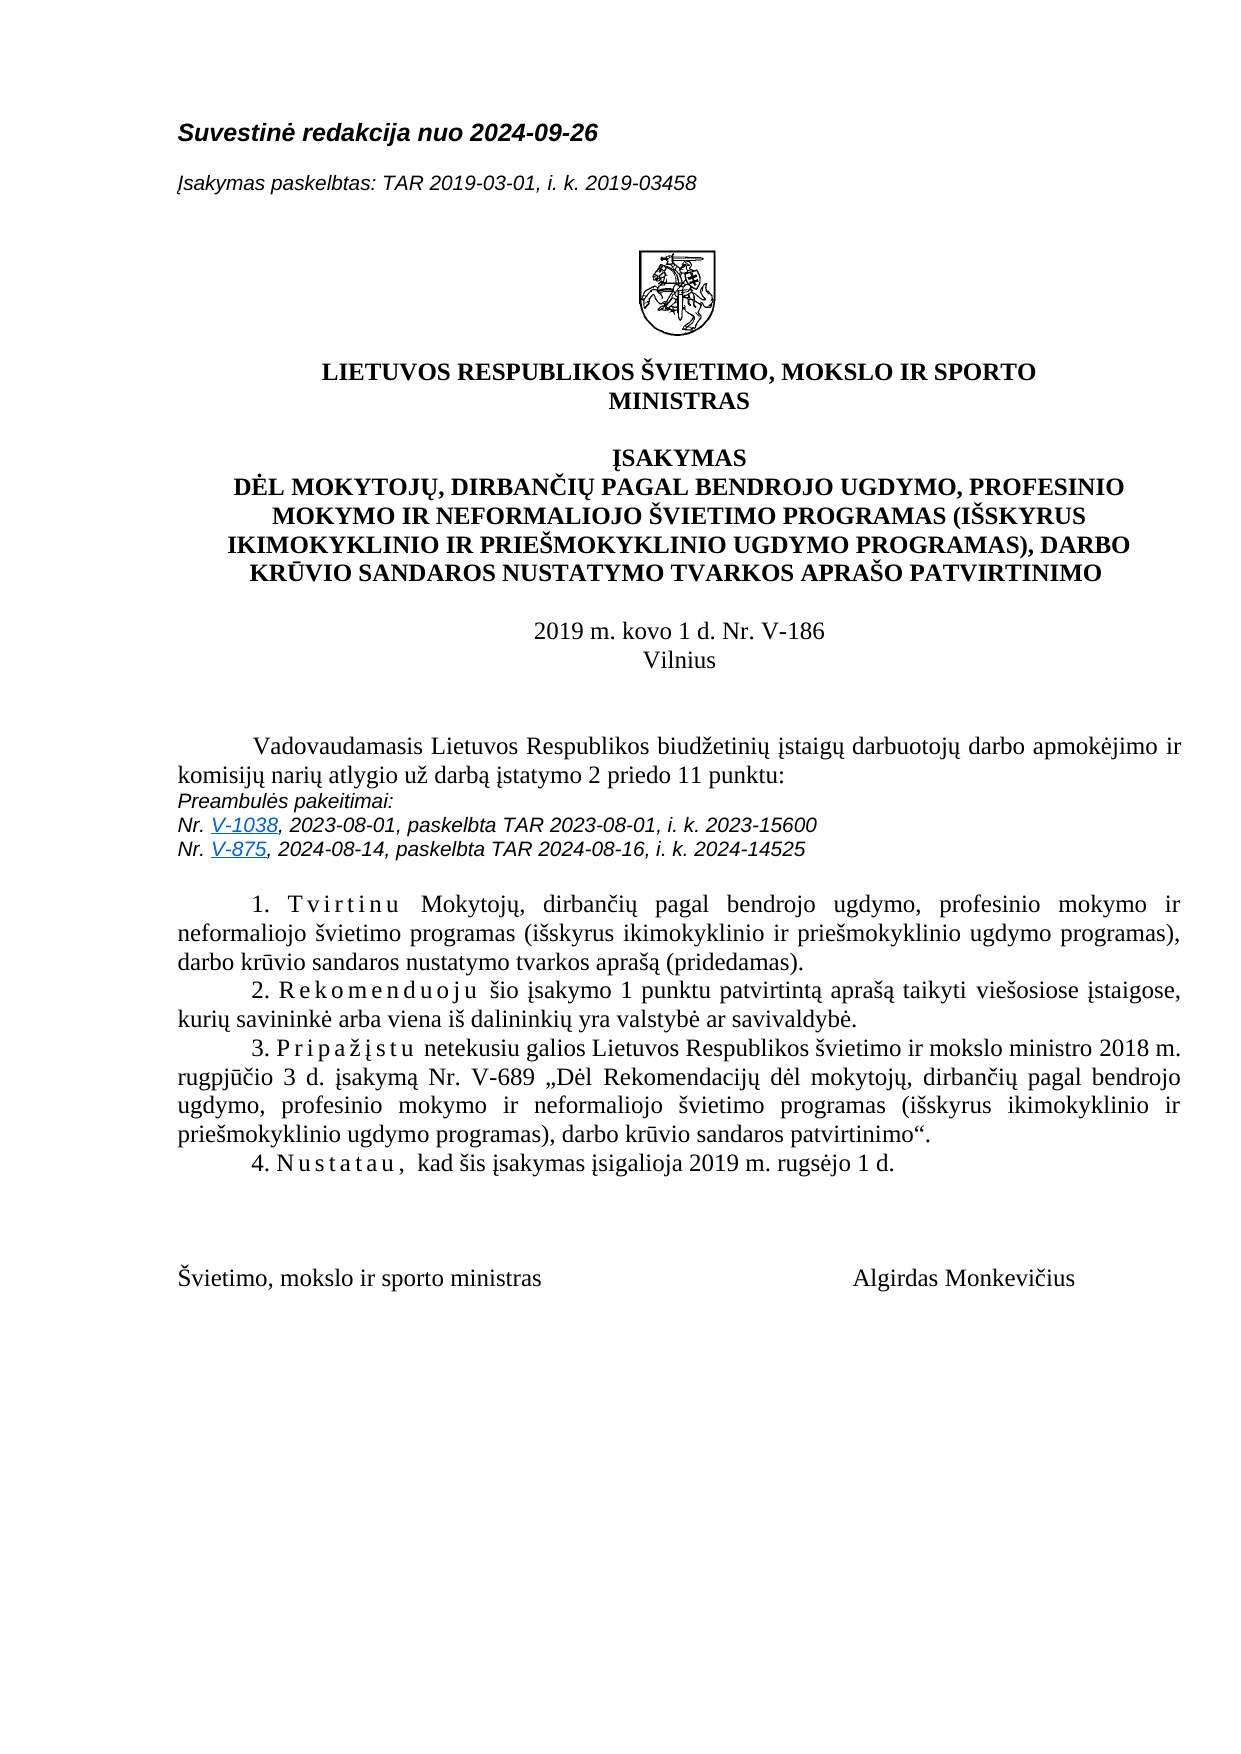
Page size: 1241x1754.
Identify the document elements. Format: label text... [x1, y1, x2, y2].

text ĮSAKYMAS [177, 443, 1181, 472]
text Preambulės pakeitimai: [177, 788, 1181, 812]
text MINISTRAS [177, 386, 1181, 415]
text DĖL Mokytojų, dirbančių pagal bendrojo ugdymo, profesinio mokymo ir neformaliojo švietimo programas (išskyrus ikimokyklinio ir priešmokyklinio ugdymo programas), darbo krūvio sandaros nustatymo TVARKOS APRAŠO PATVIRTINIMO [177, 472, 1181, 587]
text 2. Rekomenduoju šio įsakymo 1 punktu patvirtintą aprašą taikyti viešosiose įstaigose, kurių savininkė arba viena iš dalininkių yra valstybė ar savivaldybė. [177, 975, 1181, 1033]
text Švietimo, mokslo ir sporto ministras Algirdas Monkevičius [177, 1263, 1181, 1292]
subtitle 2019 m. kovo 1 d. Nr. V-186 [177, 616, 1181, 645]
text LIETUVOS RESPUBLIKOS ŠVIETIMO, MOKSLO IR SPORTO [177, 357, 1181, 386]
text Vadovaudamasis Lietuvos Respublikos biudžetinių įstaigų darbuotojų darbo apmokėjimo ir komisijų narių atlygio už darbą įstatymo 2 priedo 11 punktu: [177, 731, 1181, 788]
text 3. Pripažįstu netekusiu galios Lietuvos Respublikos švietimo ir mokslo ministro 2018 m. rugpjūčio 3 d. įsakymą Nr. V-689 „Dėl Rekomendacijų dėl mokytojų, dirbančių pagal bendrojo ugdymo, profesinio mokymo ir neformaliojo švietimo programas (išskyrus ikimokyklinio ir priešmokyklinio ugdymo programas), darbo krūvio sandaros patvirtinimo“. [177, 1033, 1181, 1148]
text Įsakymas paskelbtas: TAR 2019-03-01, i. k. 2019-03458 [177, 171, 1181, 195]
text Suvestinė redakcija nuo 2024-09-26 [177, 118, 1181, 147]
text Nr. V-1038, 2023-08-01, paskelbta TAR 2023-08-01, i. k. 2023-15600 [177, 812, 1181, 836]
text Vilnius [177, 645, 1181, 673]
text 1. Tvirtinu Mokytojų, dirbančių pagal bendrojo ugdymo, profesinio mokymo ir neformaliojo švietimo programas (išskyrus ikimokyklinio ir priešmokyklinio ugdymo programas), darbo krūvio sandaros nustatymo tvarkos aprašą (pridedamas). [177, 889, 1181, 975]
text 4. Nustatau, kad šis įsakymas įsigalioja 2019 m. rugsėjo 1 d. [177, 1148, 1181, 1177]
text Nr. V-875, 2024-08-14, paskelbta TAR 2024-08-16, i. k. 2024-14525 [177, 836, 1181, 860]
